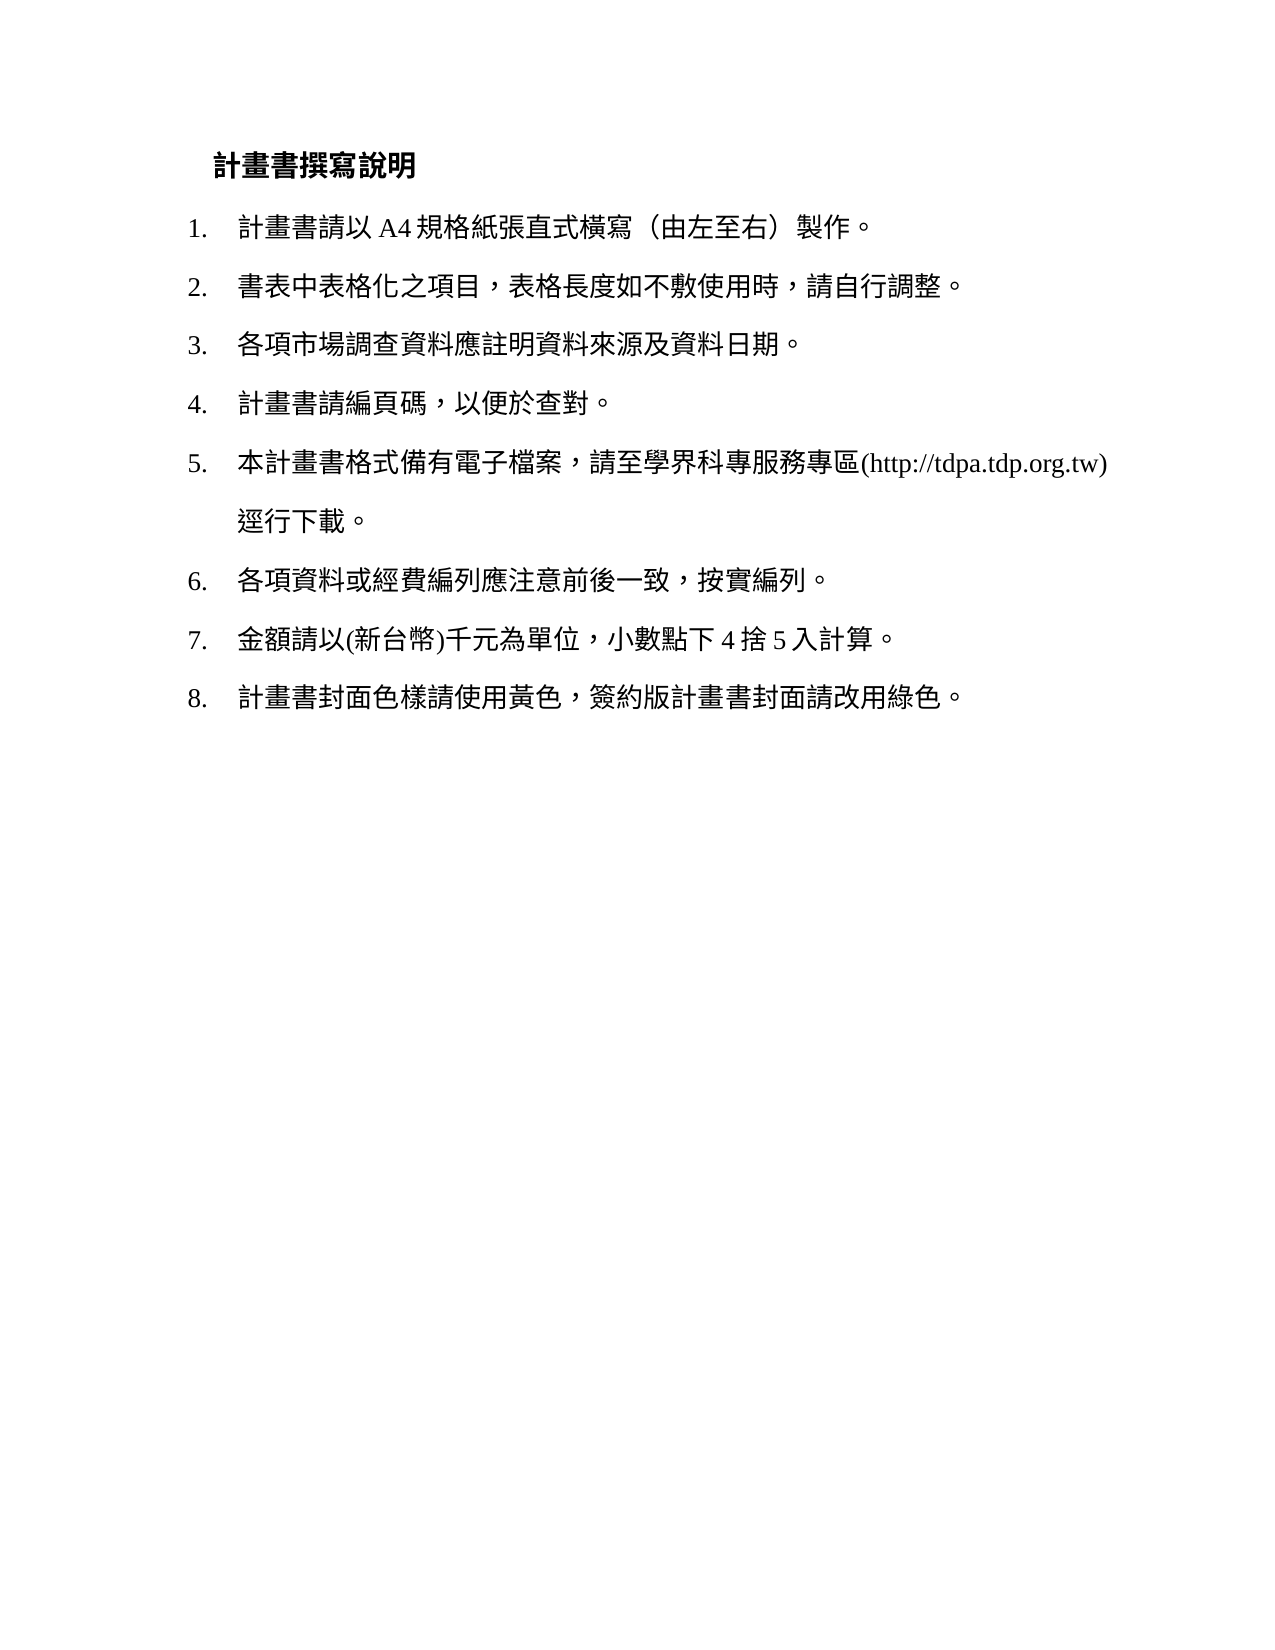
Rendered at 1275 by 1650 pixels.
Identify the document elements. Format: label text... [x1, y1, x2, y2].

list 各項市場調查資料應註明資料來源及資料日期。 [187, 323, 1107, 363]
list 本計畫書格式備有電子檔案，請至學界科專服務專區(http://tdpa.tdp.org.tw)逕行下載。 [187, 441, 1107, 539]
list 各項資料或經費編列應注意前後一致，按實編列。 [187, 559, 1107, 598]
list 計畫書請編頁碼，以便於查對。 [187, 382, 1107, 421]
list 金額請以(新台幣)千元為單位，小數點下4捨5入計算。 [187, 618, 1107, 657]
text 計畫書撰寫說明 [212, 142, 1107, 184]
list 書表中表格化之項目，表格長度如不敷使用時，請自行調整。 [187, 264, 1107, 304]
list 計畫書請以A4規格紙張直式橫寫（由左至右）製作。 [187, 206, 1107, 245]
list 計畫書封面色樣請使用黃色，簽約版計畫書封面請改用綠色。 [187, 676, 1107, 716]
